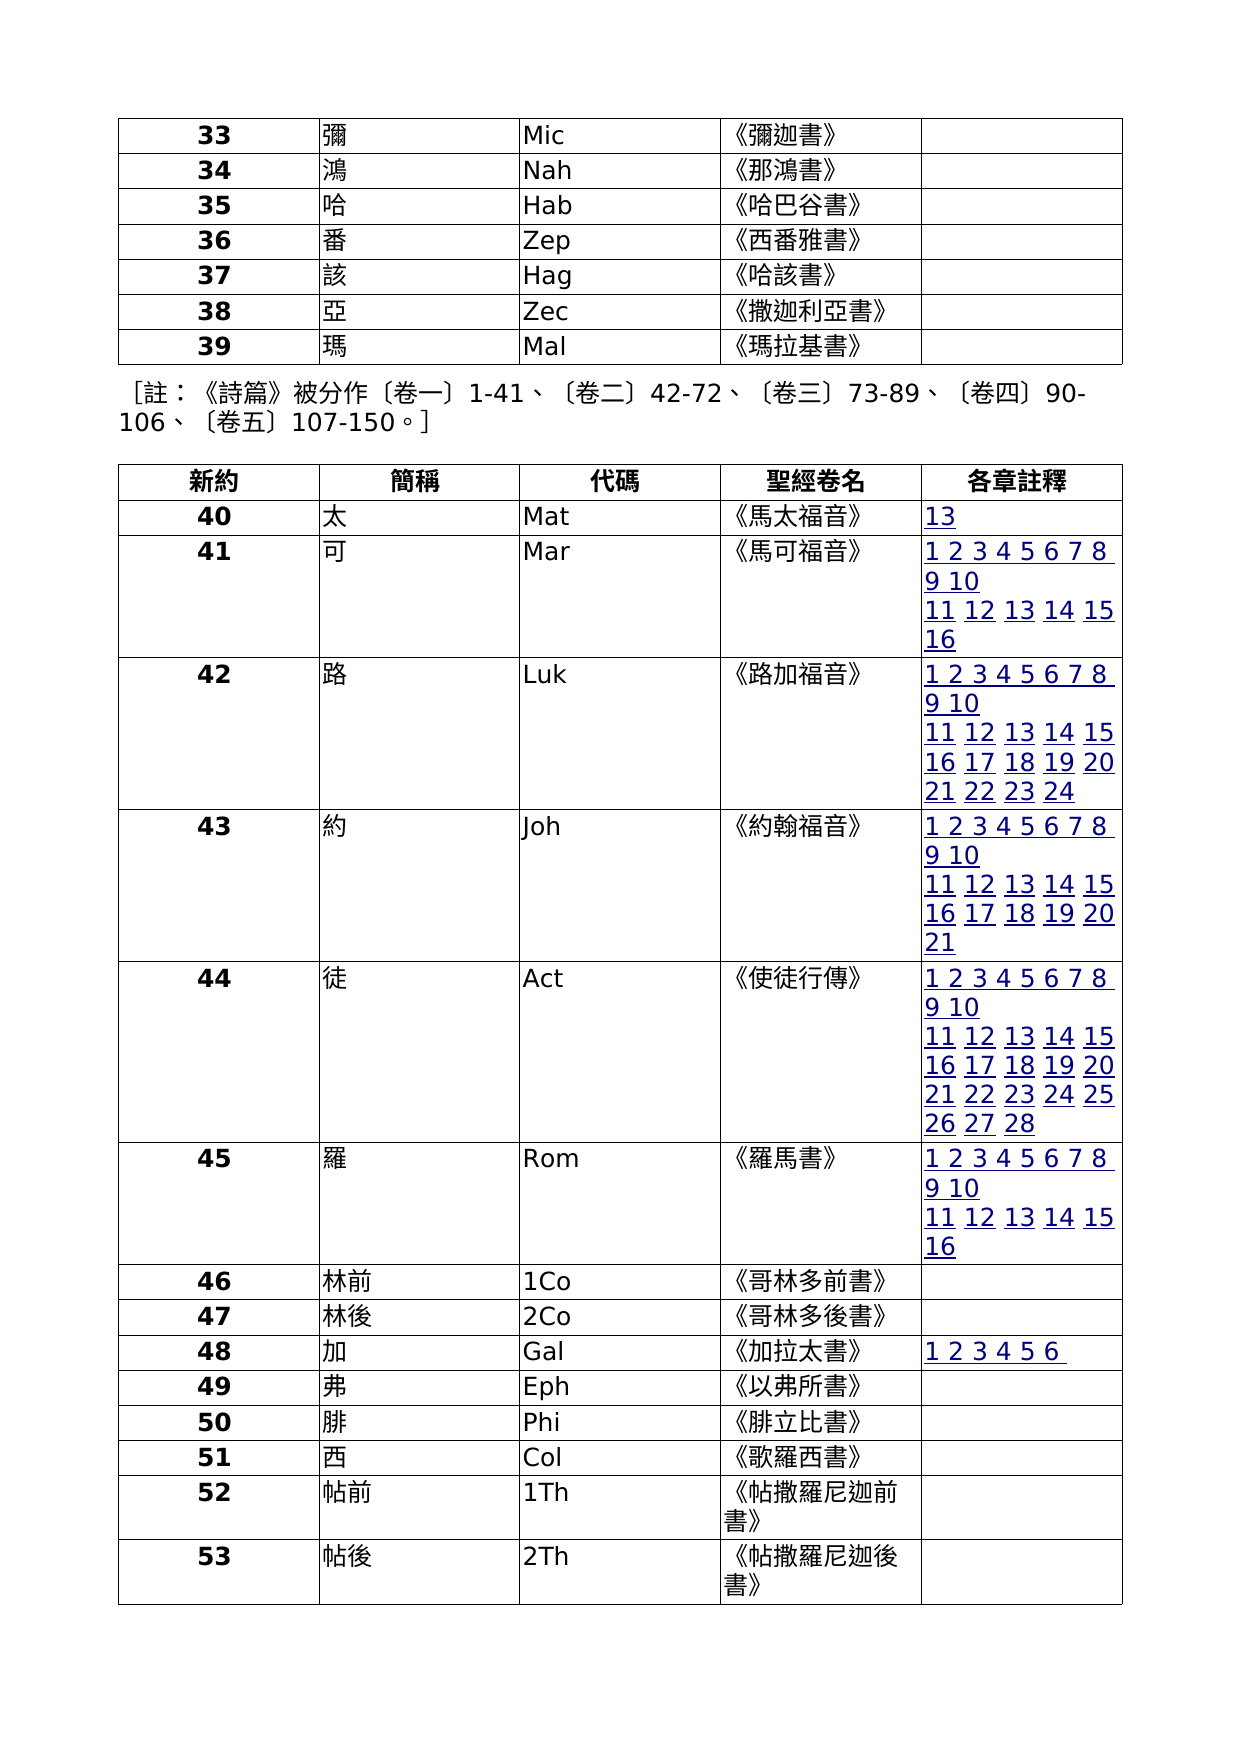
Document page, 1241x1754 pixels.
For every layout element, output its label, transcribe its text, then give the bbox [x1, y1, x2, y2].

table_cell 太 [320, 501, 519, 534]
table_cell 路 [320, 658, 519, 809]
table_cell 《路加福音》 [721, 658, 921, 809]
table_cell 《撒迦利亞書》 [721, 295, 921, 329]
table_cell 彌 [320, 119, 519, 153]
table_cell 1Co [520, 1265, 720, 1299]
table_cell Zep [520, 225, 720, 258]
table_cell 瑪 [320, 330, 519, 364]
table_cell Col [520, 1441, 720, 1475]
table_cell 西 [320, 1441, 519, 1475]
table_cell Mar [520, 536, 720, 657]
table_cell [922, 1441, 1122, 1475]
table_cell 41 [119, 536, 319, 657]
table_cell 1 2 3 4 5 6 7 8 9 10 11 12 13 14 15 16 17 18 19 20 21 22 23 24 [922, 658, 1122, 809]
table_cell 51 [119, 1441, 319, 1475]
table_cell 《哈巴谷書》 [721, 189, 921, 223]
table_header 聖經卷名 [721, 465, 921, 499]
table_cell 《加拉太書》 [721, 1336, 921, 1369]
table_cell 《歌羅西書》 [721, 1441, 921, 1475]
table_cell 37 [119, 260, 319, 294]
table_cell 45 [119, 1143, 319, 1264]
table_cell 40 [119, 501, 319, 534]
table_cell 43 [119, 810, 319, 961]
table_cell Mal [520, 330, 720, 364]
table_cell [922, 1265, 1122, 1299]
table_cell 《哥林多前書》 [721, 1265, 921, 1299]
table_cell 42 [119, 658, 319, 809]
table_cell 《以弗所書》 [721, 1371, 921, 1405]
table_cell 34 [119, 154, 319, 188]
table_cell Gal [520, 1336, 720, 1369]
table_cell 《彌迦書》 [721, 119, 921, 153]
table_cell 亞 [320, 295, 519, 329]
table_cell 加 [320, 1336, 519, 1369]
table_cell [922, 225, 1122, 258]
table_cell 林後 [320, 1300, 519, 1334]
table_cell 《哈該書》 [721, 260, 921, 294]
table_cell 《那鴻書》 [721, 154, 921, 188]
table_cell [922, 119, 1122, 153]
table_header 各章註釋 [922, 465, 1122, 499]
table_cell [922, 1540, 1122, 1603]
table_cell 弗 [320, 1371, 519, 1405]
table_cell 腓 [320, 1406, 519, 1440]
table_cell 《約翰福音》 [721, 810, 921, 961]
table_cell 林前 [320, 1265, 519, 1299]
table_cell 約 [320, 810, 519, 961]
table_cell 1Th [520, 1476, 720, 1539]
table_cell 1 2 3 4 5 6 7 8 9 10 11 12 13 14 15 16 17 18 19 20 21 22 23 24 25 26 27 28 [922, 962, 1122, 1142]
table_cell 帖後 [320, 1540, 519, 1603]
table_cell 1 2 3 4 5 6 [922, 1336, 1122, 1369]
table_cell 哈 [320, 189, 519, 223]
table_cell 47 [119, 1300, 319, 1334]
table_cell 《馬可福音》 [721, 536, 921, 657]
table_cell [922, 1406, 1122, 1440]
table_cell 《瑪拉基書》 [721, 330, 921, 364]
table_cell 36 [119, 225, 319, 258]
table_cell 2Th [520, 1540, 720, 1603]
table_cell [922, 1300, 1122, 1334]
table_cell Phi [520, 1406, 720, 1440]
table_cell 49 [119, 1371, 319, 1405]
table_cell 《羅馬書》 [721, 1143, 921, 1264]
table_cell 可 [320, 536, 519, 657]
table_cell 1 2 3 4 5 6 7 8 9 10 11 12 13 14 15 16 [922, 536, 1122, 657]
table_cell 帖前 [320, 1476, 519, 1539]
table_cell [922, 330, 1122, 364]
table_cell 39 [119, 330, 319, 364]
table_cell 《哥林多後書》 [721, 1300, 921, 1334]
table_cell 《帖撒羅尼迦後書》 [721, 1540, 921, 1603]
table_cell Mat [520, 501, 720, 534]
table_header 新約 [119, 465, 319, 499]
table_cell Hag [520, 260, 720, 294]
table_cell 46 [119, 1265, 319, 1299]
table_cell Rom [520, 1143, 720, 1264]
table_cell 35 [119, 189, 319, 223]
table_cell 33 [119, 119, 319, 153]
table_cell Luk [520, 658, 720, 809]
table_cell 2Co [520, 1300, 720, 1334]
table_header 代碼 [520, 465, 720, 499]
table_cell [922, 189, 1122, 223]
table_cell 44 [119, 962, 319, 1142]
table_cell 13 [922, 501, 1122, 534]
table_cell 50 [119, 1406, 319, 1440]
table_cell Eph [520, 1371, 720, 1405]
table_cell [922, 1371, 1122, 1405]
table_cell 53 [119, 1540, 319, 1603]
table_cell Mic [520, 119, 720, 153]
table_cell 番 [320, 225, 519, 258]
table_header 簡稱 [320, 465, 519, 499]
table_cell [922, 1476, 1122, 1539]
table_cell [922, 295, 1122, 329]
table_cell Act [520, 962, 720, 1142]
table_cell [922, 154, 1122, 188]
table_cell Hab [520, 189, 720, 223]
table_cell [922, 260, 1122, 294]
table_cell 徒 [320, 962, 519, 1142]
table_cell 38 [119, 295, 319, 329]
table_cell 52 [119, 1476, 319, 1539]
table_cell Zec [520, 295, 720, 329]
table_cell 《西番雅書》 [721, 225, 921, 258]
text ［註：《詩篇》被分作〔卷一〕1-41、〔卷二〕42-72、〔卷三〕73-89、〔卷四〕90-106、〔卷五〕107-150。］ [118, 379, 1122, 437]
table_cell 《腓立比書》 [721, 1406, 921, 1440]
table_cell 羅 [320, 1143, 519, 1264]
table_cell 1 2 3 4 5 6 7 8 9 10 11 12 13 14 15 16 17 18 19 20 21 [922, 810, 1122, 961]
table_cell 鴻 [320, 154, 519, 188]
table_cell 《帖撒羅尼迦前書》 [721, 1476, 921, 1539]
table_cell 該 [320, 260, 519, 294]
table_cell 1 2 3 4 5 6 7 8 9 10 11 12 13 14 15 16 [922, 1143, 1122, 1264]
table_cell 《使徒行傳》 [721, 962, 921, 1142]
table_cell Joh [520, 810, 720, 961]
table_cell Nah [520, 154, 720, 188]
table_cell 48 [119, 1336, 319, 1369]
table_cell 《馬太福音》 [721, 501, 921, 534]
